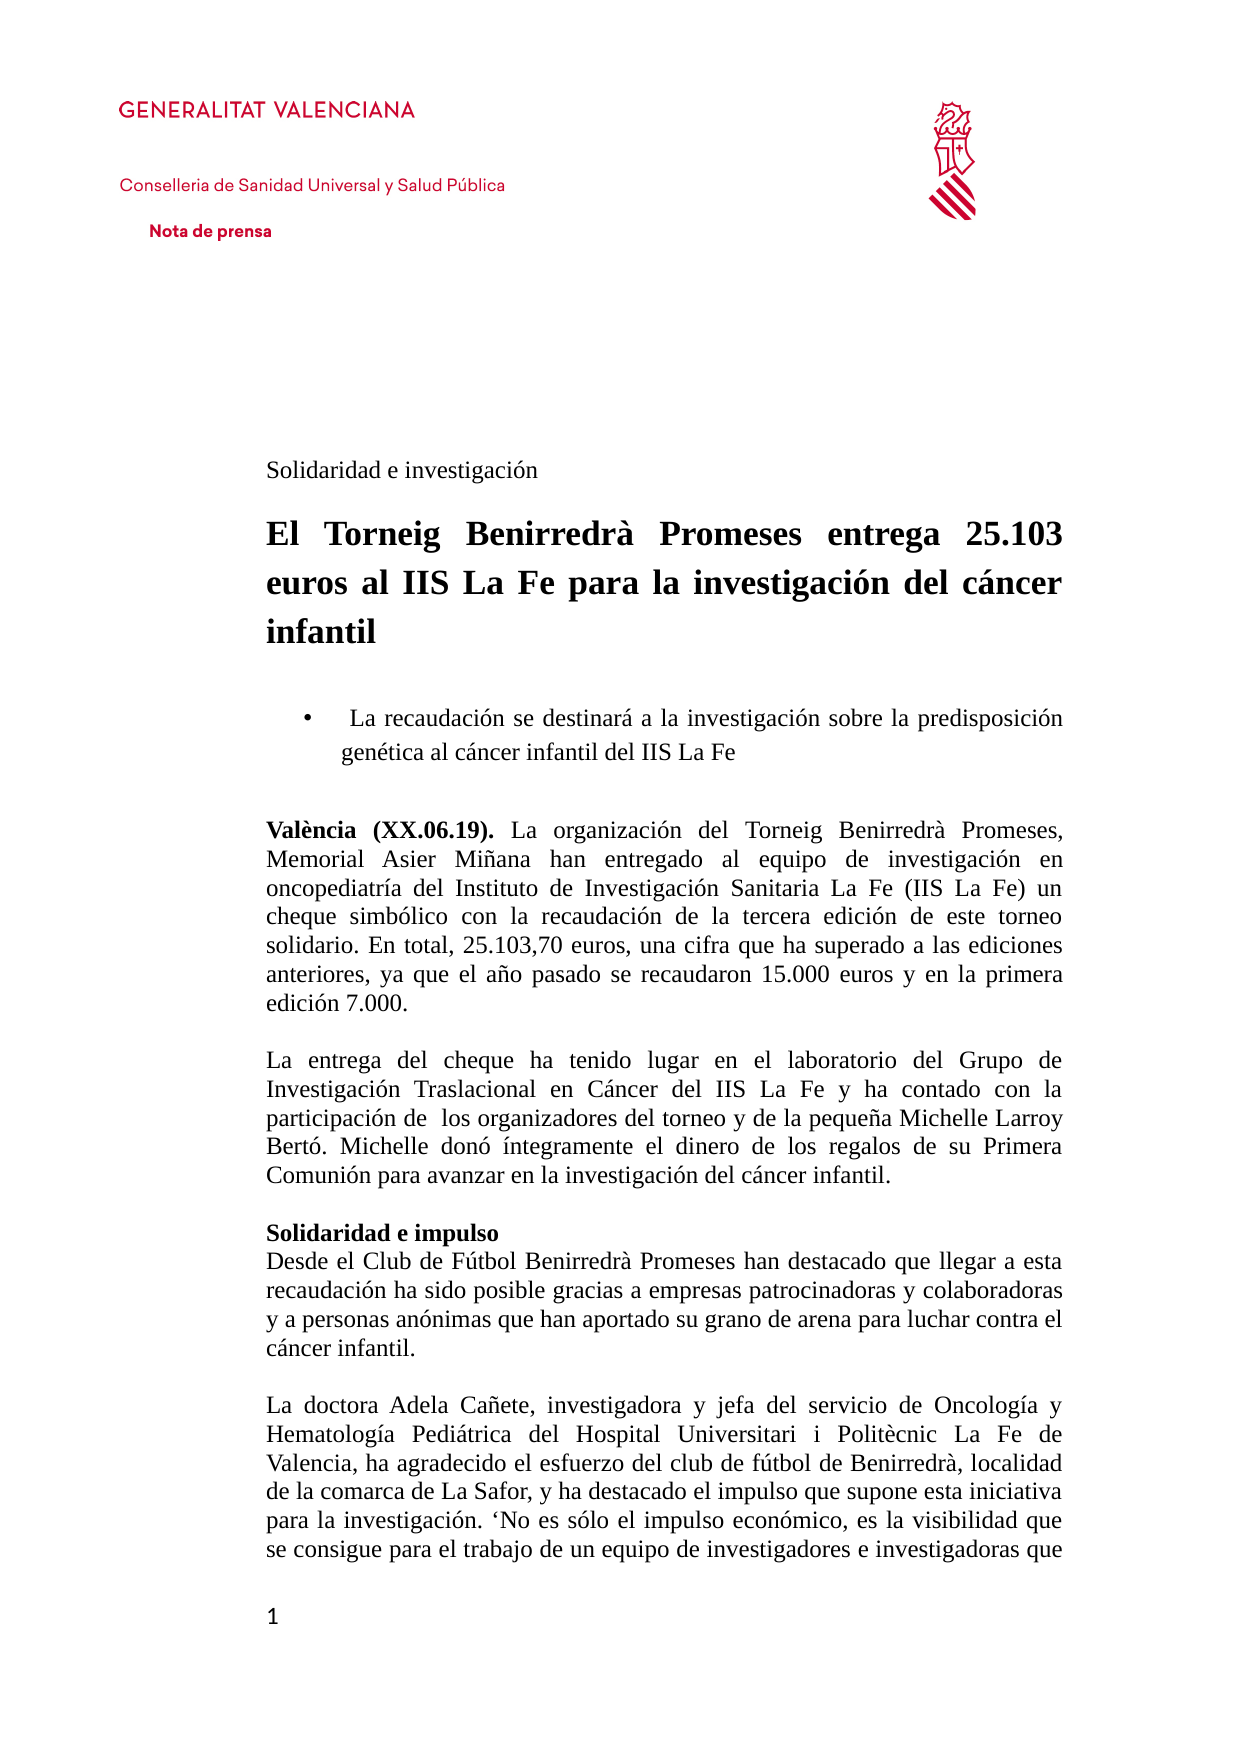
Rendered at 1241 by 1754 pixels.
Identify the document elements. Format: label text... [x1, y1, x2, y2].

text Solidaridad e impulso [266, 1218, 1064, 1246]
text La entrega del cheque ha tenido lugar en el laboratorio del Grupo de Investigación Traslacional en Cáncer del IIS La Fe y ha contado con la participación de los organizadores del torneo y de la pequeña Michelle Larroy Bertó. Michelle donó íntegramente el dinero de los regalos de su Primera Comunión para avanzar en la investigación del cáncer infantil. [266, 1045, 1064, 1189]
picture [119, 101, 976, 241]
text Desde el Club de Fútbol Benirredrà Promeses han destacado que llegar a esta recaudación ha sido posible gracias a empresas patrocinadoras y colaboradoras y a personas anónimas que han aportado su grano de arena para luchar contra el cáncer infantil. [266, 1246, 1064, 1361]
text Solidaridad e investigación [266, 455, 1064, 484]
text El Torneig Benirredrà Promeses entrega 25.103 euros al IIS La Fe para la investigación del cáncer infantil [266, 513, 1064, 651]
text La doctora Adela Cañete, investigadora y jefa del servicio de Oncología y Hematología Pediátrica del Hospital Universitari i Politècnic La Fe de Valencia, ha agradecido el esfuerzo del club de fútbol de Benirredrà, localidad de la comarca de La Safor, y ha destacado el impulso que supone esta iniciativa para la investigación. ‘No es sólo el impulso económico, es la visibilidad que se consigue para el trabajo de un equipo de investigadores e investigadoras que [266, 1390, 1064, 1563]
text València (XX.06.19). La organización del Torneig Benirredrà Promeses, Memorial Asier Miñana han entregado al equipo de investigación en oncopediatría del Instituto de Investigación Sanitaria La Fe (IIS La Fe) un cheque simbólico con la recaudación de la tercera edición de este torneo solidario. En total, 25.103,70 euros, una cifra que ha superado a las ediciones anteriores, ya que el año pasado se recaudaron 15.000 euros y en la primera edición 7.000. [266, 815, 1064, 1016]
list La recaudación se destinará a la investigación sobre la predisposición genética al cáncer infantil del IIS La Fe [303, 703, 1064, 766]
